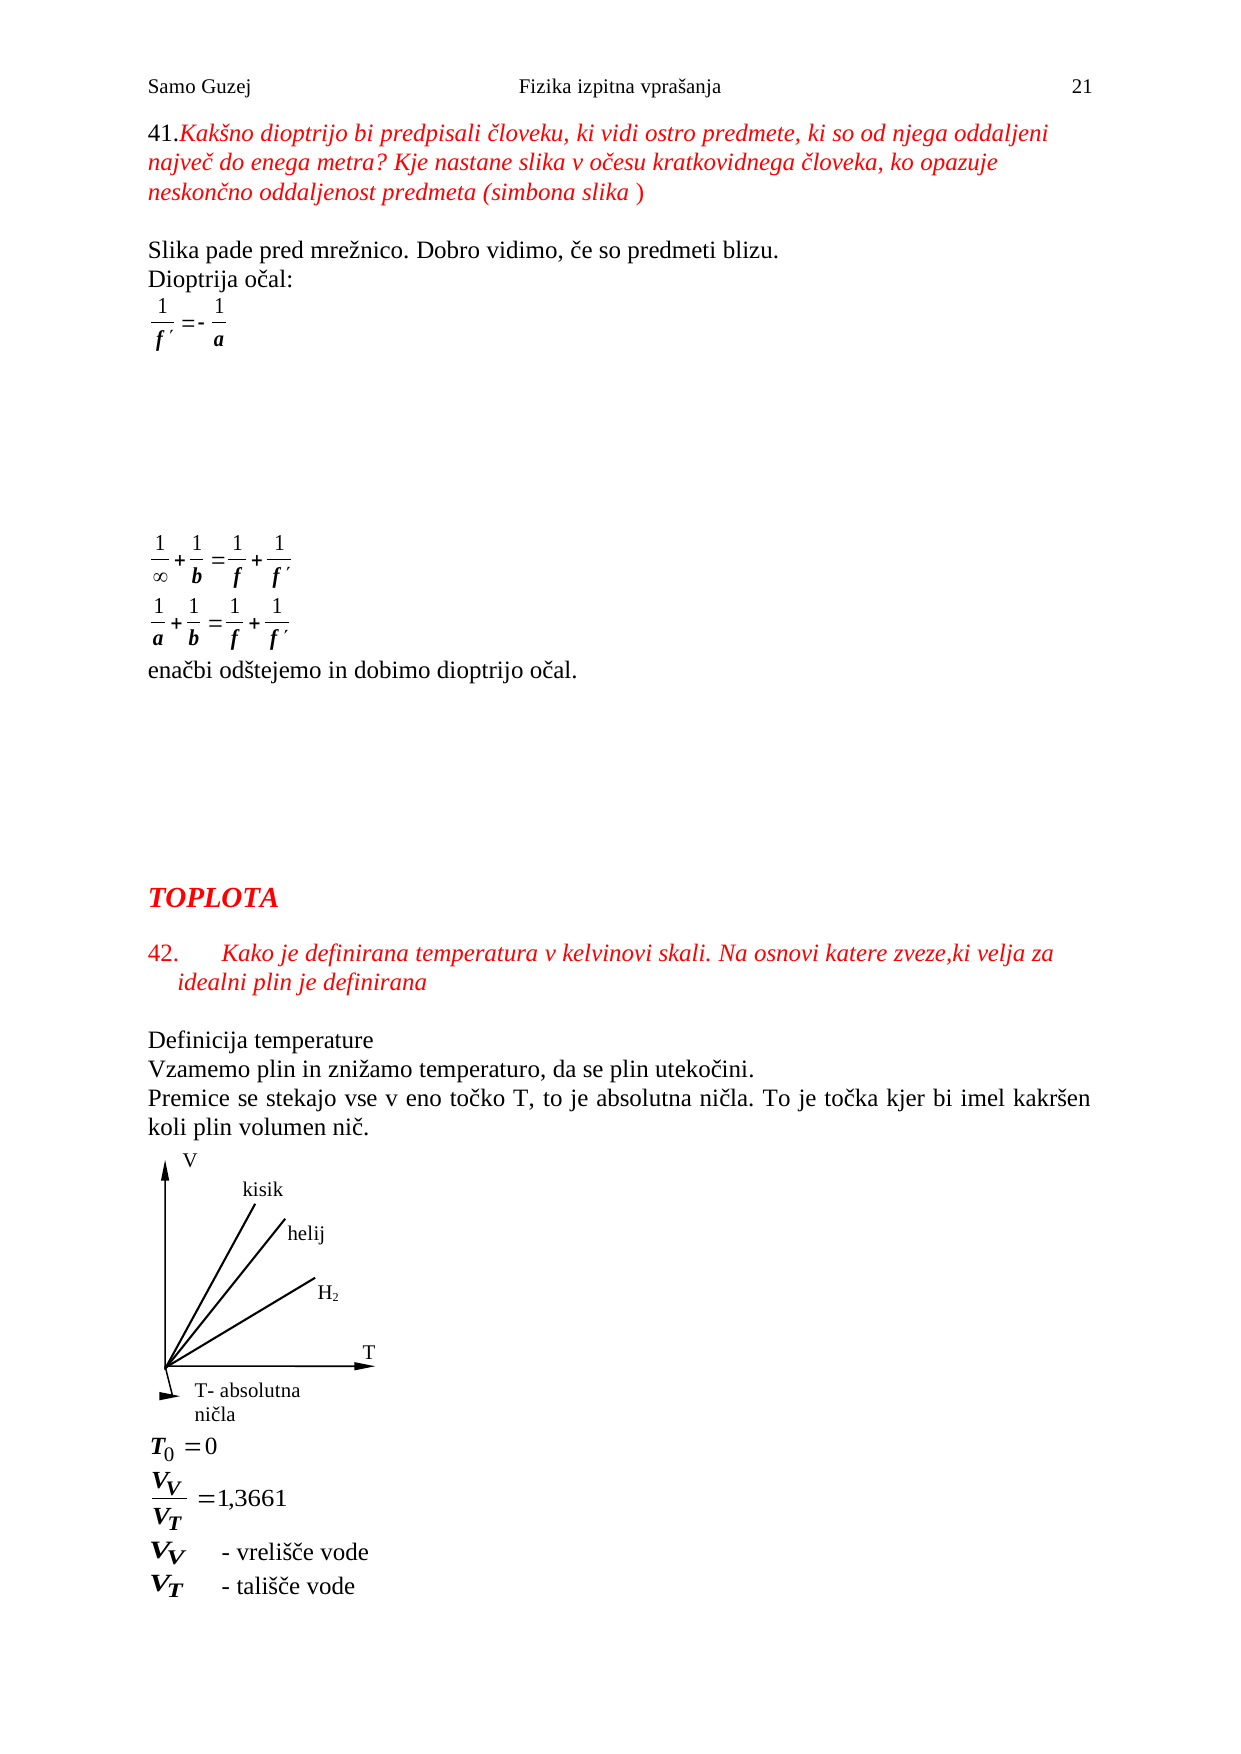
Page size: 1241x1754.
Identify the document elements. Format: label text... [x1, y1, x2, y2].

text Definicija temperature [148, 1025, 1093, 1054]
text helij [287, 1221, 328, 1245]
text 41.Kakšno dioptrijo bi predpisali človeku, ki vidi ostro predmete, ki so od njega oddaljeni največ do enega metra? Kje nastane slika v očesu kratkovidnega človeka, ko opazuje neskončno oddaljenost predmeta (simbona slika ) [148, 118, 1093, 205]
text Dioptrija očal: [148, 263, 1093, 293]
text - vrelišče vode [148, 1535, 1093, 1568]
text Slika pade pred mrežnico. Dobro vidimo, če so predmeti blizu. [148, 234, 1093, 263]
text V [182, 1148, 208, 1172]
text - tališče vode [148, 1568, 1093, 1602]
text kisik [242, 1176, 313, 1200]
text T [362, 1340, 388, 1364]
text TOPLOTA [148, 880, 1093, 914]
text Premice se stekajo vse v eno točko T, to je absolutna ničla. To je točka kjer bi imel kakršen koli plin volumen nič. [148, 1083, 1093, 1141]
text enačbi odštejemo in dobimo dioptrijo očal. [148, 654, 1093, 683]
text H2 [317, 1280, 358, 1304]
list Kako je definirana temperatura v kelvinovi skali. Na osnovi katere zveze,ki velja za idealni plin je definirana [148, 938, 1093, 996]
text Vzamemo plin in znižamo temperaturo, da se plin utekočini. [148, 1054, 1093, 1083]
